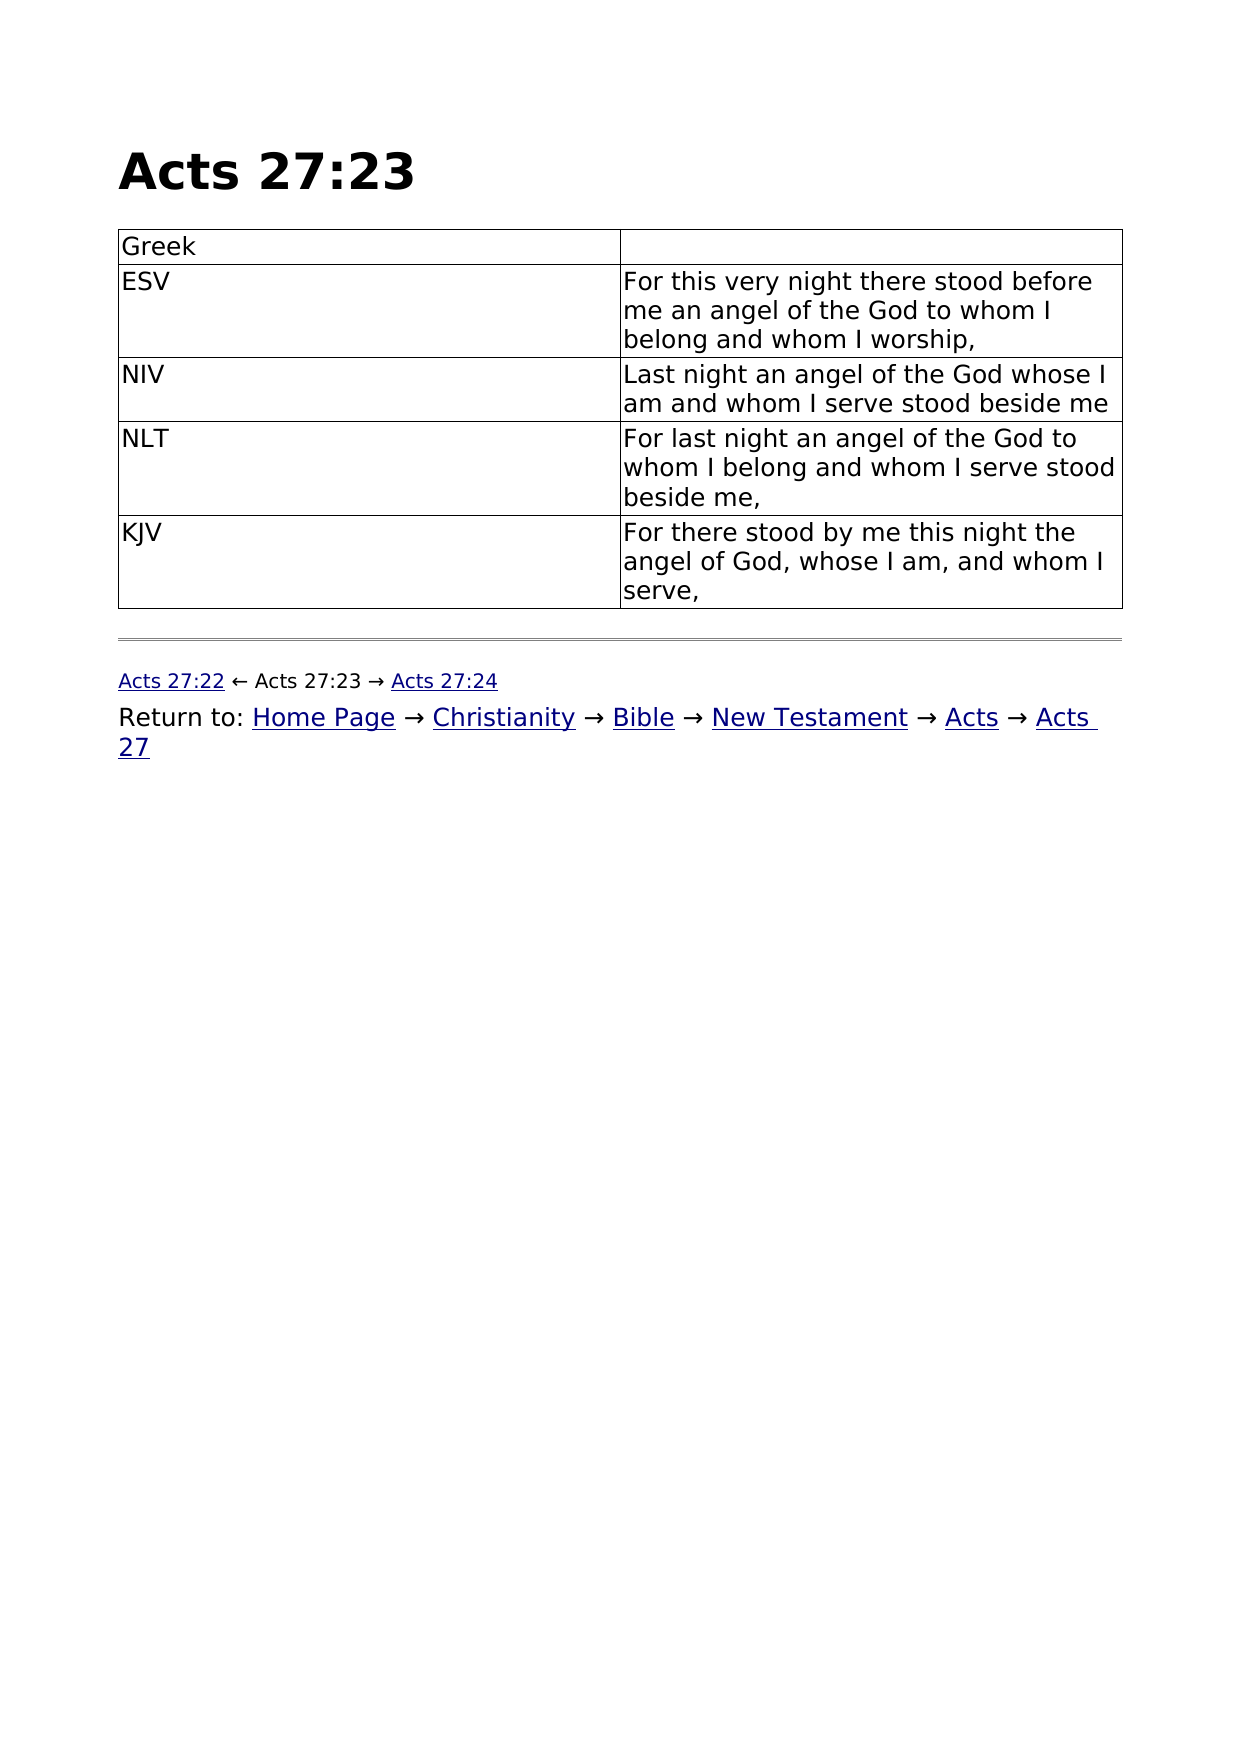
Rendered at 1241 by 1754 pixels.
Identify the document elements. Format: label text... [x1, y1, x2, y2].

table_cell For this very night there stood before me an angel of the God to whom I belong and whom I worship, [621, 265, 1122, 357]
table_cell For there stood by me this night the angel of God, whose I am, and whom I serve, [621, 516, 1122, 608]
table_cell NLT [119, 422, 620, 515]
table_cell For last night an angel of the God to whom I belong and whom I serve stood beside me, [621, 422, 1122, 515]
subtitle Acts 27:23 [118, 143, 1122, 201]
text Return to: Home Page → Christianity → Bible → New Testament → Acts → Acts 27 [118, 704, 1122, 762]
table_cell KJV [119, 516, 620, 608]
table_cell ESV [119, 265, 620, 357]
text Acts 27:22 ← Acts 27:23 → Acts 27:24 [118, 669, 1122, 704]
table_header [621, 230, 1122, 264]
table_cell Last night an angel of the God whose I am and whom I serve stood beside me [621, 358, 1122, 421]
table_header Greek [119, 230, 620, 264]
table_cell NIV [119, 358, 620, 421]
